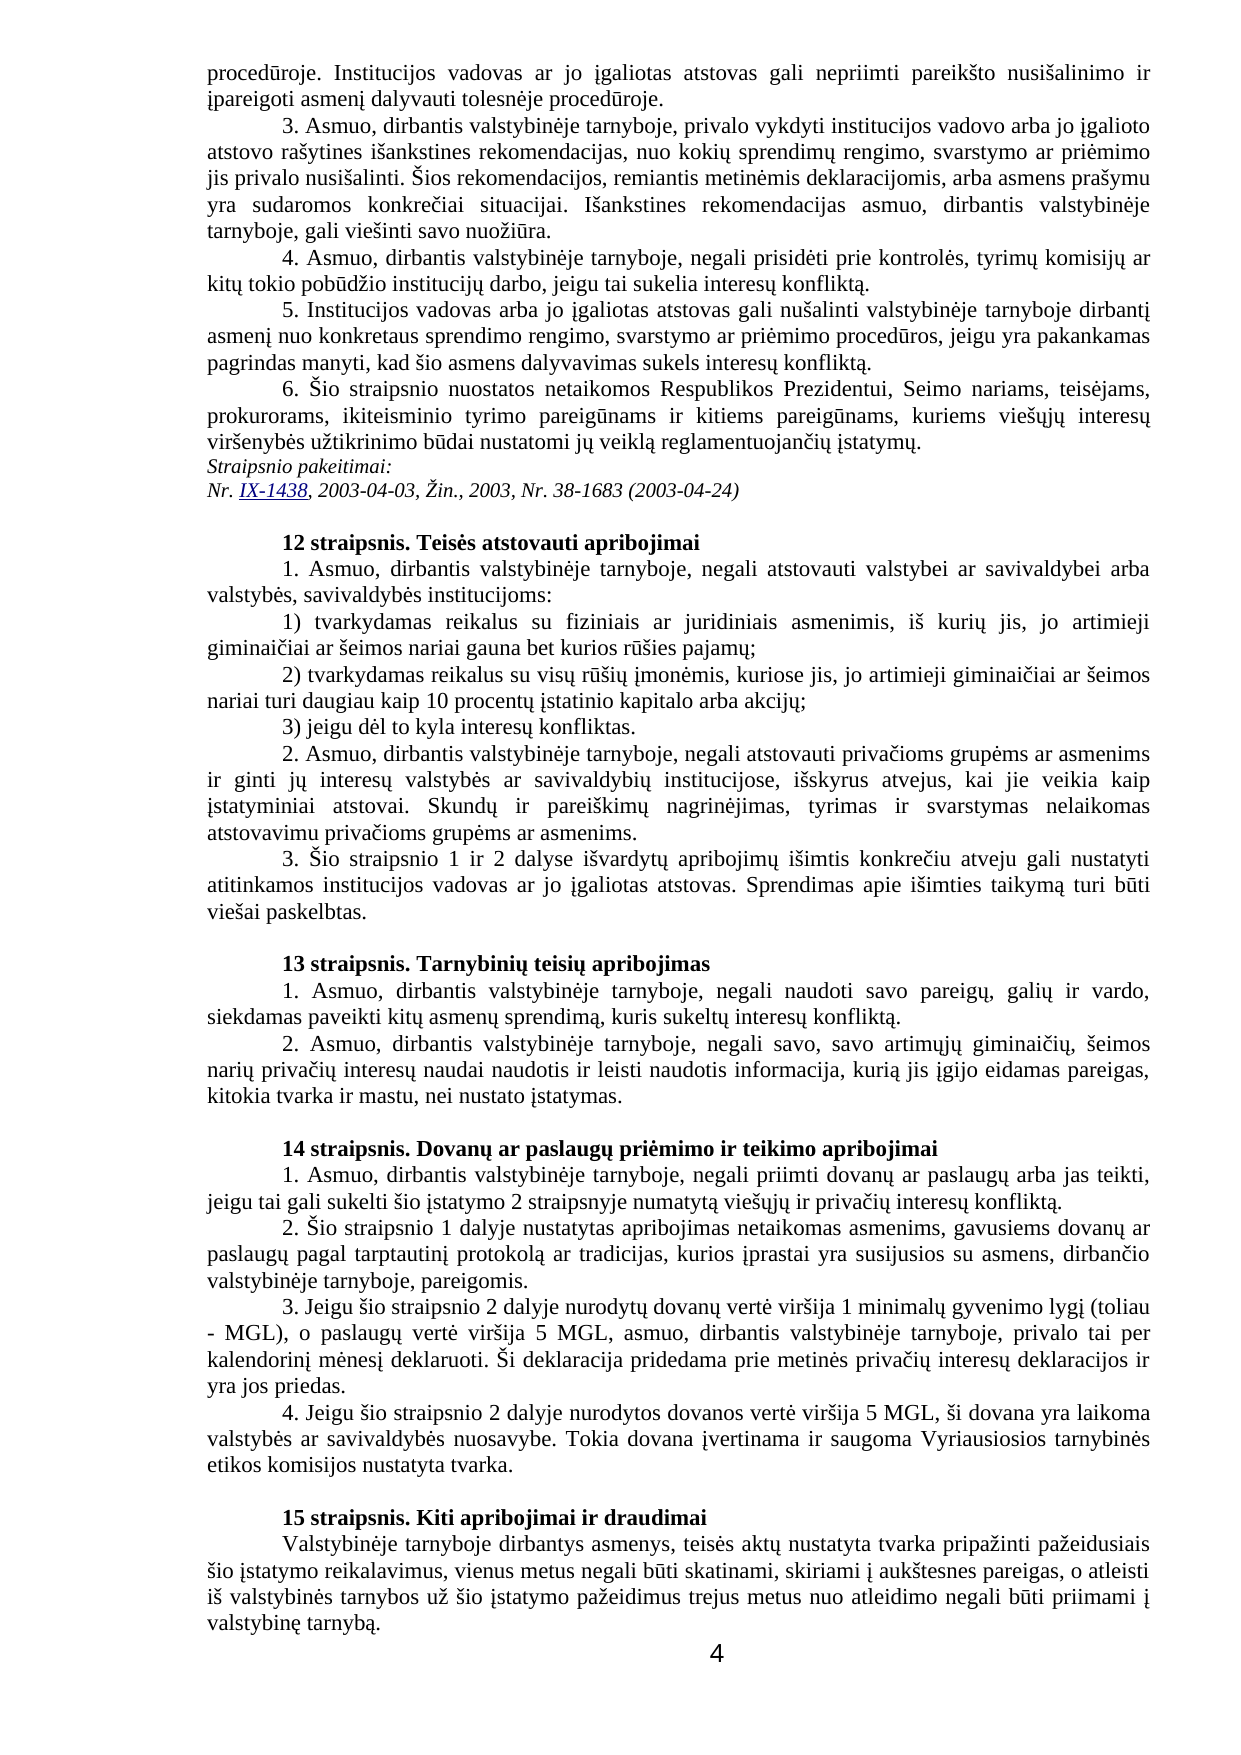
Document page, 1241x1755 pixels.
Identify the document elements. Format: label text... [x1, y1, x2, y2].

text 2. Asmuo, dirbantis valstybinėje tarnyboje, negali savo, savo artimųjų giminaičių, šeimos narių privačių interesų naudai naudotis ir leisti naudotis informacija, kurią jis įgijo eidamas pareigas, kitokia tvarka ir mastu, nei nustato įstatymas. [207, 1029, 1152, 1109]
text 3. Asmuo, dirbantis valstybinėje tarnyboje, privalo vykdyti institucijos vadovo arba jo įgalioto atstovo rašytines išankstines rekomendacijas, nuo kokių sprendimų rengimo, svarstymo ar priėmimo jis privalo nusišalinti. Šios rekomendacijos, remiantis metinėmis deklaracijomis, arba asmens prašymu yra sudaromos konkrečiai situacijai. Išankstines rekomendacijas asmuo, dirbantis valstybinėje tarnyboje, gali viešinti savo nuožiūra. [207, 112, 1152, 243]
text 6. Šio straipsnio nuostatos netaikomos Respublikos Prezidentui, Seimo nariams, teisėjams, prokurorams, ikiteisminio tyrimo pareigūnams ir kitiems pareigūnams, kuriems viešųjų interesų viršenybės užtikrinimo būdai nustatomi jų veiklą reglamentuojančių įstatymų. [207, 375, 1152, 454]
text 3) jeigu dėl to kyla interesų konfliktas. [207, 713, 1152, 740]
text 4. Jeigu šio straipsnio 2 dalyje nurodytos dovanos vertė viršija 5 MGL, ši dovana yra laikoma valstybės ar savivaldybės nuosavybe. Tokia dovana įvertinama ir saugoma Vyriausiosios tarnybinės etikos komisijos nustatyta tvarka. [207, 1398, 1152, 1478]
text 1. Asmuo, dirbantis valstybinėje tarnyboje, negali priimti dovanų ar paslaugų arba jas teikti, jeigu tai gali sukelti šio įstatymo 2 straipsnyje numatytą viešųjų ir privačių interesų konfliktą. [207, 1161, 1152, 1214]
text Valstybinėje tarnyboje dirbantys asmenys, teisės aktų nustatyta tvarka pripažinti pažeidusiais šio įstatymo reikalavimus, vienus metus negali būti skatinami, skiriami į aukštesnes pareigas, o atleisti iš valstybinės tarnybos už šio įstatymo pažeidimus trejus metus nuo atleidimo negali būti priimami į valstybinę tarnybą. [207, 1530, 1152, 1636]
text 1) tvarkydamas reikalus su fiziniais ar juridiniais asmenimis, iš kurių jis, jo artimieji giminaičiai ar šeimos nariai gauna bet kurios rūšies pajamų; [207, 608, 1152, 661]
text 3. Šio straipsnio 1 ir 2 dalyse išvardytų apribojimų išimtis konkrečiu atveju gali nustatyti atitinkamos institucijos vadovas ar jo įgaliotas atstovas. Sprendimas apie išimties taikymą turi būti viešai paskelbtas. [207, 845, 1152, 924]
text 15 straipsnis. Kiti apribojimai ir draudimai [207, 1504, 1152, 1530]
text procedūroje. Institucijos vadovas ar jo įgaliotas atstovas gali nepriimti pareikšto nusišalinimo ir įpareigoti asmenį dalyvauti tolesnėje procedūroje. [207, 59, 1152, 112]
text 3. Jeigu šio straipsnio 2 dalyje nurodytų dovanų vertė viršija 1 minimalų gyvenimo lygį (toliau - MGL), o paslaugų vertė viršija 5 MGL, asmuo, dirbantis valstybinėje tarnyboje, privalo tai per kalendorinį mėnesį deklaruoti. Ši deklaracija pridedama prie metinės privačių interesų deklaracijos ir yra jos priedas. [207, 1293, 1152, 1398]
text 1. Asmuo, dirbantis valstybinėje tarnyboje, negali naudoti savo pareigų, galių ir vardo, siekdamas paveikti kitų asmenų sprendimą, kuris sukeltų interesų konfliktą. [207, 977, 1152, 1029]
text 12 straipsnis. Teisės atstovauti apribojimai [207, 529, 1152, 555]
text 2. Asmuo, dirbantis valstybinėje tarnyboje, negali atstovauti privačioms grupėms ar asmenims ir ginti jų interesų valstybės ar savivaldybių institucijose, išskyrus atvejus, kai jie veikia kaip įstatyminiai atstovai. Skundų ir pareiškimų nagrinėjimas, tyrimas ir svarstymas nelaikomas atstovavimu privačioms grupėms ar asmenims. [207, 740, 1152, 845]
text 13 straipsnis. Tarnybinių teisių apribojimas [207, 951, 1152, 977]
text Straipsnio pakeitimai: [207, 454, 1152, 478]
text 4. Asmuo, dirbantis valstybinėje tarnyboje, negali prisidėti prie kontrolės, tyrimų komisijų ar kitų tokio pobūdžio institucijų darbo, jeigu tai sukelia interesų konfliktą. [207, 243, 1152, 296]
text 5. Institucijos vadovas arba jo įgaliotas atstovas gali nušalinti valstybinėje tarnyboje dirbantį asmenį nuo konkretaus sprendimo rengimo, svarstymo ar priėmimo procedūros, jeigu yra pakankamas pagrindas manyti, kad šio asmens dalyvavimas sukels interesų konfliktą. [207, 296, 1152, 375]
text 14 straipsnis. Dovanų ar paslaugų priėmimo ir teikimo apribojimai [207, 1135, 1152, 1161]
text 2) tvarkydamas reikalus su visų rūšių įmonėmis, kuriose jis, jo artimieji giminaičiai ar šeimos nariai turi daugiau kaip 10 procentų įstatinio kapitalo arba akcijų; [207, 661, 1152, 713]
text Nr. IX-1438, 2003-04-03, Žin., 2003, Nr. 38-1683 (2003-04-24) [207, 478, 1152, 502]
text 2. Šio straipsnio 1 dalyje nustatytas apribojimas netaikomas asmenims, gavusiems dovanų ar paslaugų pagal tarptautinį protokolą ar tradicijas, kurios įprastai yra susijusios su asmens, dirbančio valstybinėje tarnyboje, pareigomis. [207, 1214, 1152, 1293]
text 1. Asmuo, dirbantis valstybinėje tarnyboje, negali atstovauti valstybei ar savivaldybei arba valstybės, savivaldybės institucijoms: [207, 555, 1152, 608]
